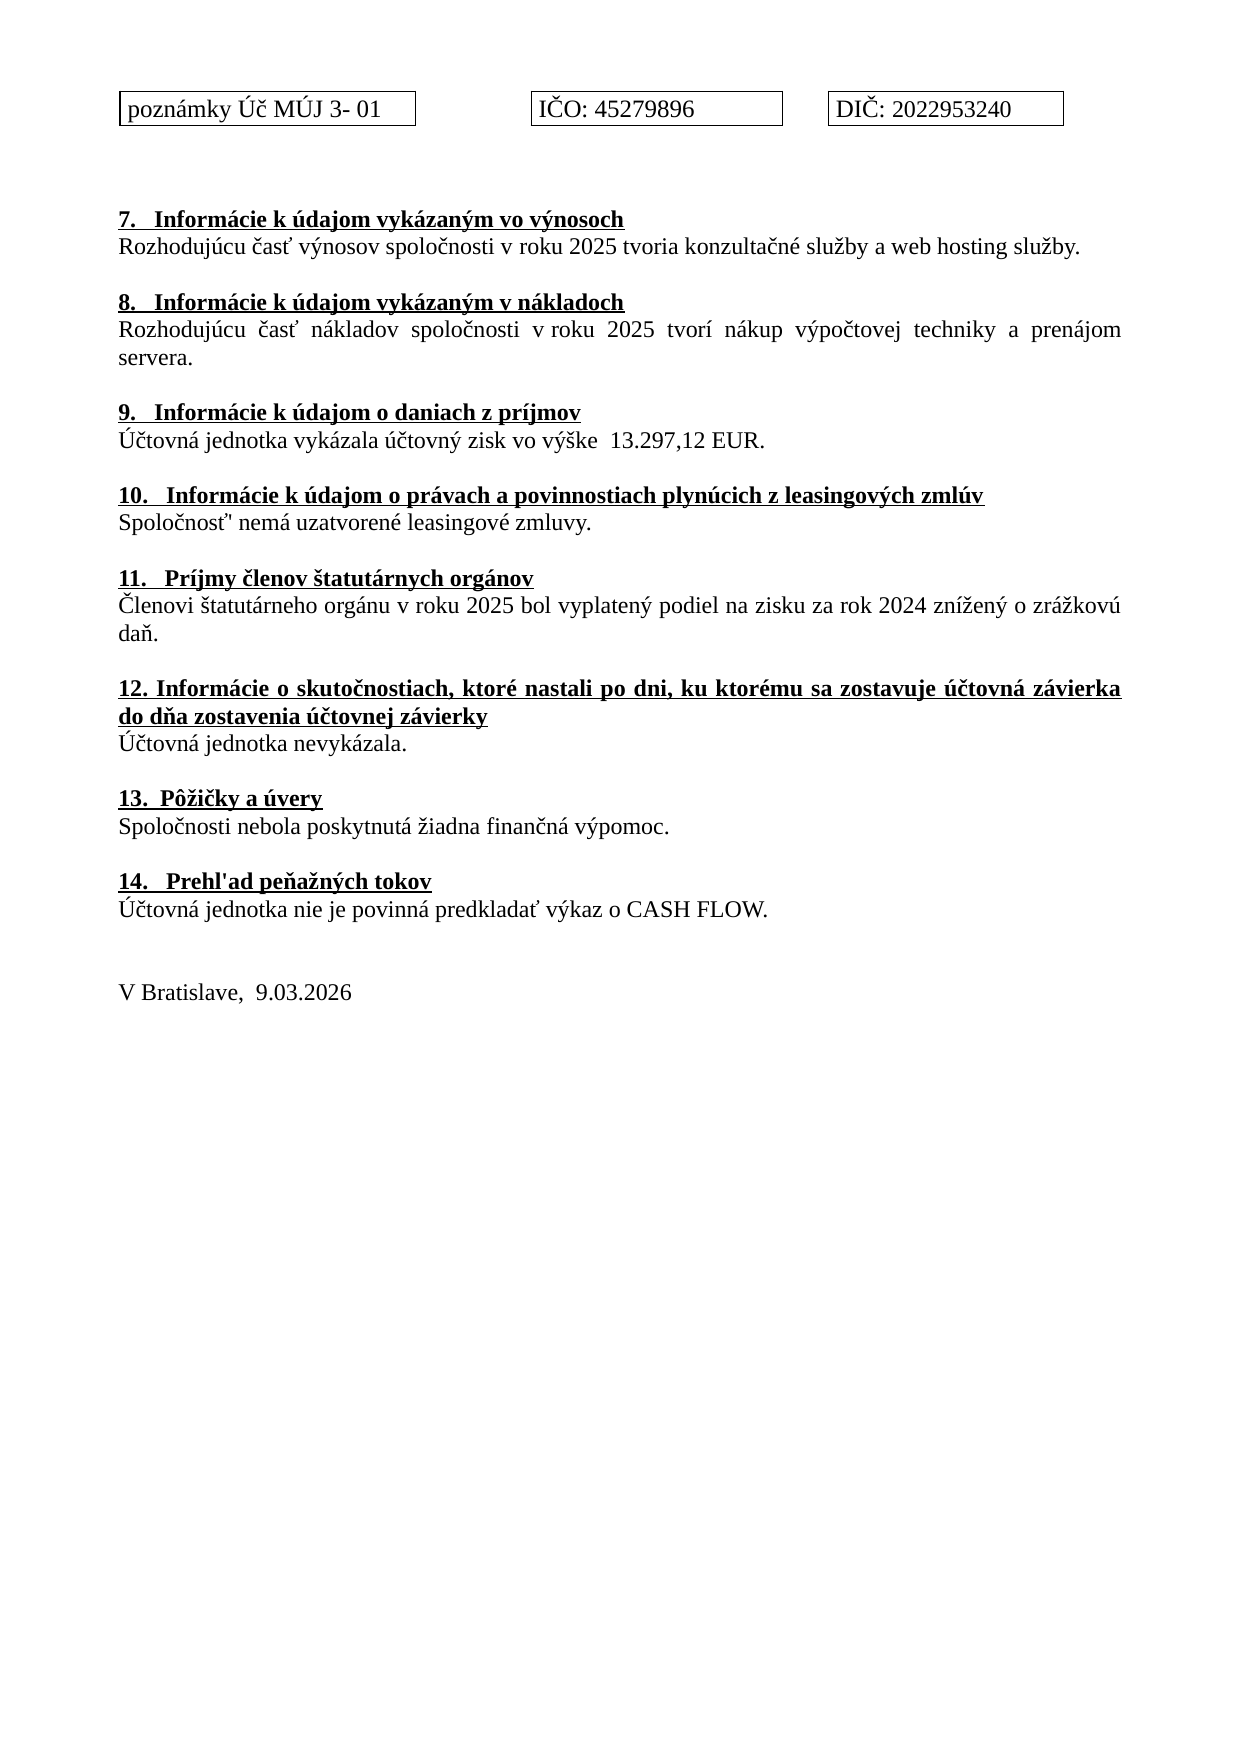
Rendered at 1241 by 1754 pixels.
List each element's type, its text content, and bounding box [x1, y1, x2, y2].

text 12. Informácie o skutočnostiach, ktoré nastali po dni, ku ktorému sa zostavuje účtovná závierka [118, 674, 1122, 698]
table_header IČO: 45279896 [532, 92, 782, 124]
text Rozhodujúcu časť nákladov spoločnosti v roku 2025 tvorí nákup výpočtovej techniky a prenájom servera. [118, 315, 1122, 370]
text Spoločnosť' nemá uzatvorené leasingové zmluvy. [118, 508, 1122, 536]
text 13. Pôžičky a úvery [118, 784, 1122, 812]
text V Bratislave, 9.03.2026 [118, 978, 1122, 1005]
text Účtovná jednotka vykázala účtovný zisk vo výške 13.297,12 EUR. [118, 426, 1122, 453]
text Účtovná jednotka nie je povinná predkladať výkaz o CASH FLOW. [118, 895, 1122, 922]
table_header poznámky Úč MÚJ 3- 01 [121, 92, 415, 124]
table_header [783, 91, 828, 124]
text Spoločnosti nebola poskytnutá žiadna finančná výpomoc. [118, 812, 1122, 840]
table_header DIČ: 2022953240 [829, 92, 1063, 124]
text 14. Prehl'ad peňažných tokov [118, 867, 1122, 895]
text Účtovná jednotka nevykázala. [118, 729, 1122, 757]
text Členovi štatutárneho orgánu v roku 2025 bol vyplatený podiel na zisku za rok 2024 znížený o zrážkovú daň. [118, 591, 1122, 646]
text 10. Informácie k údajom o právach a povinnostiach plynúcich z leasingových zmlúv [118, 481, 1122, 508]
table_header [416, 91, 531, 124]
text do dňa zostavenia účtovnej závierky [118, 699, 1122, 729]
text Rozhodujúcu časť výnosov spoločnosti v roku 2025 tvoria konzultačné služby a web hosting služby. [118, 232, 1122, 260]
text 8. Informácie k údajom vykázaným v nákladoch [118, 288, 1122, 315]
text 9. Informácie k údajom o daniach z príjmov [118, 398, 1122, 426]
text 7. Informácie k údajom vykázaným vo výnosoch [118, 205, 1122, 232]
text 11. Príjmy členov štatutárnych orgánov [118, 564, 1122, 591]
